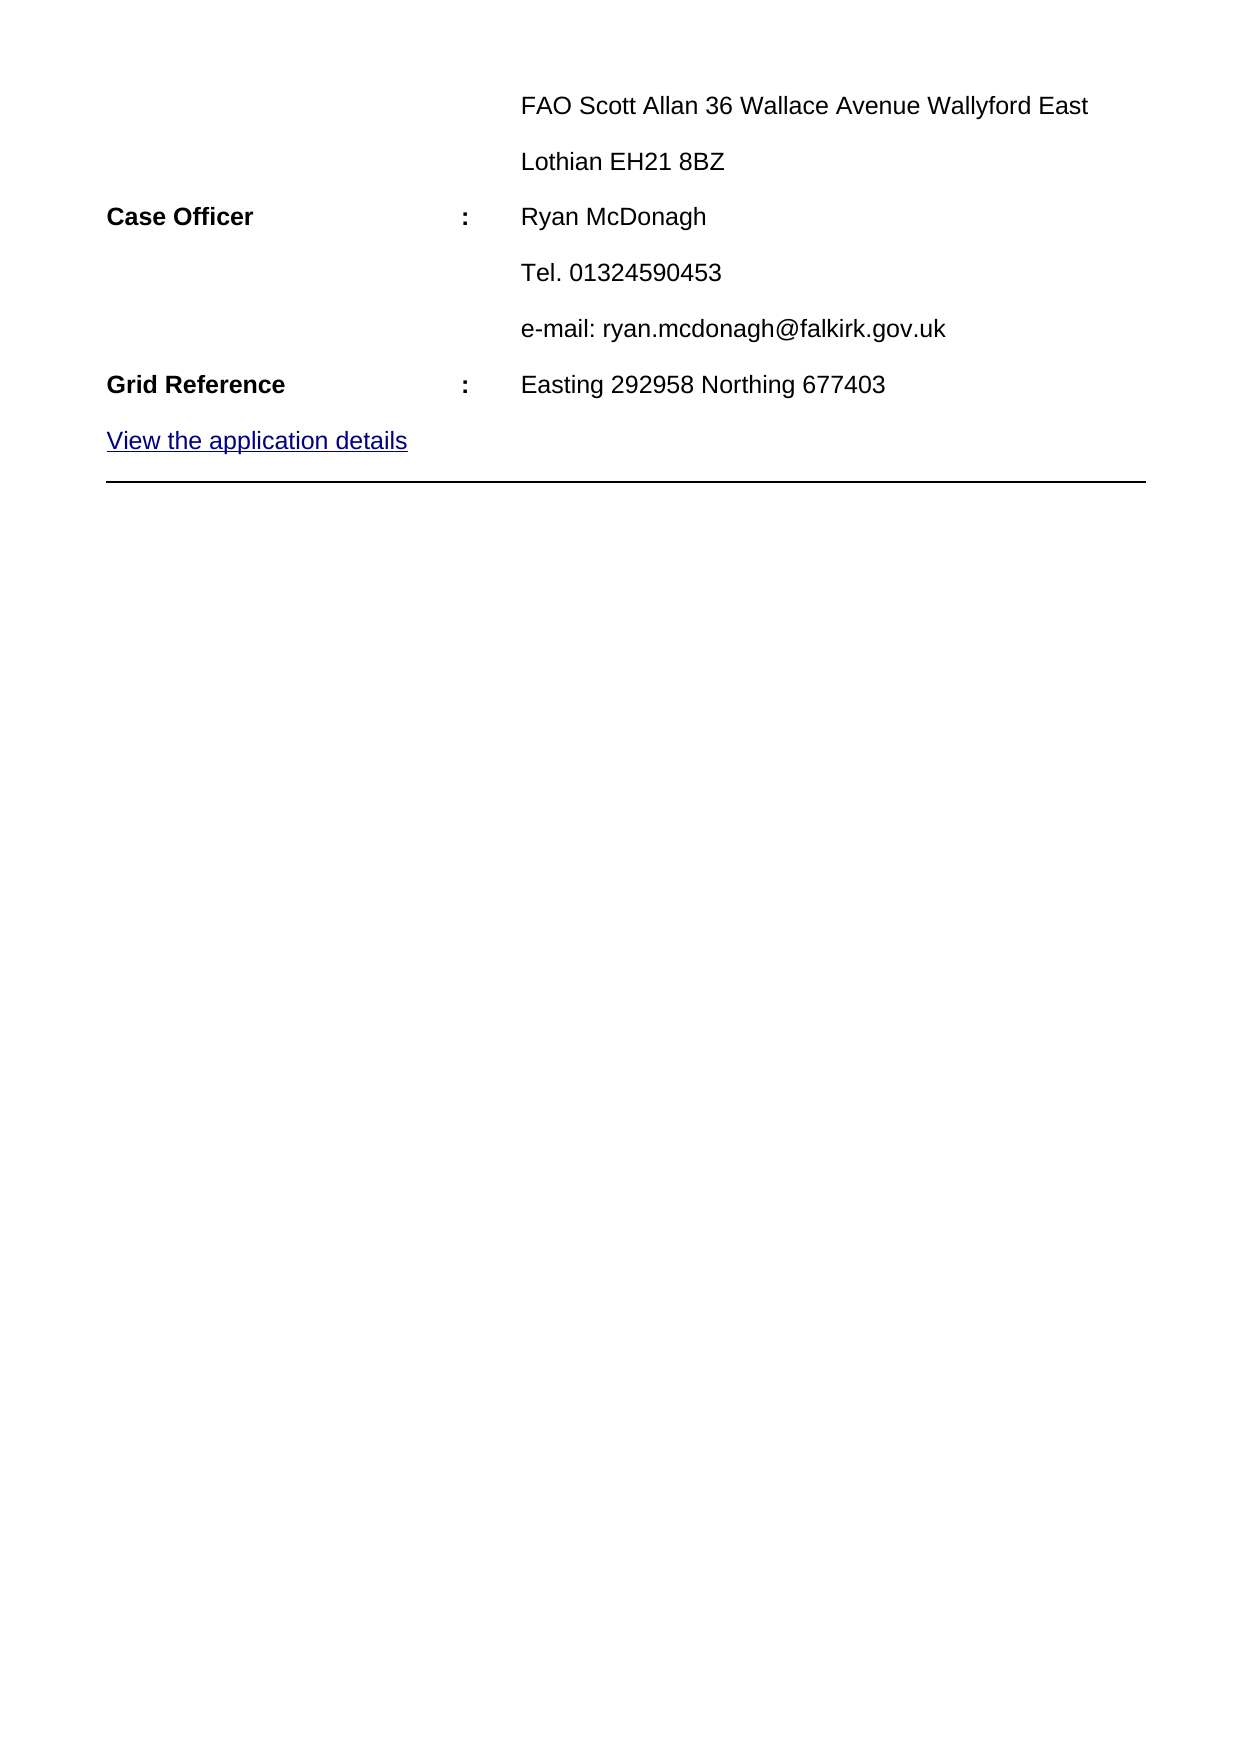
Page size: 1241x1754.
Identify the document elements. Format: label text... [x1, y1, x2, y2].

text Grid Reference : Easting 292958 Northing 677403 [106, 370, 1146, 398]
text FAO Scott Allan 36 Wallace Avenue Wallyford East [106, 91, 1146, 119]
text View the application details [106, 426, 1146, 454]
text Tel. 01324590453 [106, 258, 1146, 287]
text Lothian EH21 8BZ [106, 146, 1146, 175]
text e-mail: ryan.mcdonagh@falkirk.gov.uk [106, 314, 1146, 343]
text Case Officer : Ryan McDonagh [106, 202, 1146, 231]
